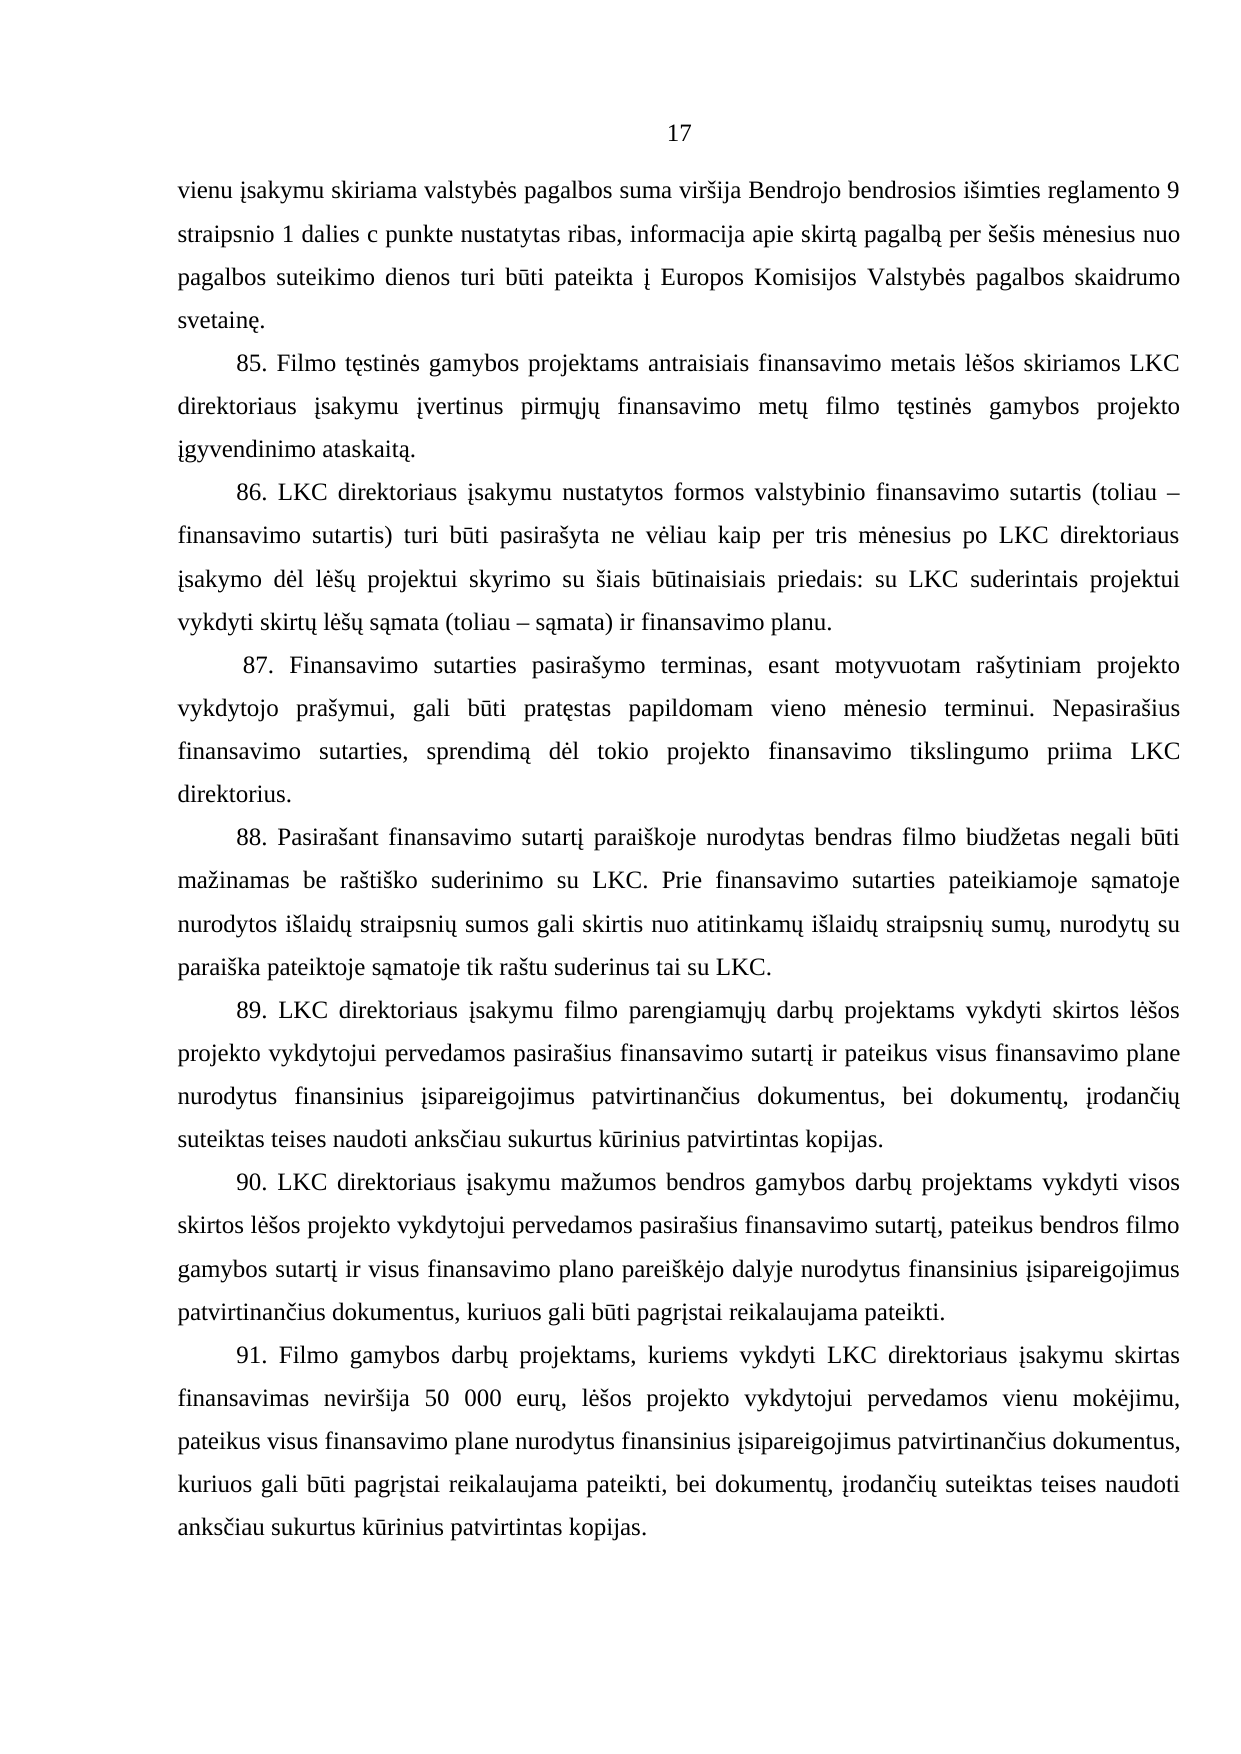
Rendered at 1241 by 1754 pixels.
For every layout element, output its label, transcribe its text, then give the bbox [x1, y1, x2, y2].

text vienu įsakymu skiriama valstybės pagalbos suma viršija Bendrojo bendrosios išimties reglamento 9 straipsnio 1 dalies c punkte nustatytas ribas, informacija apie skirtą pagalbą per šešis mėnesius nuo pagalbos suteikimo dienos turi būti pateikta į Europos Komisijos Valstybės pagalbos skaidrumo svetainę. [177, 176, 1181, 334]
text 91. Filmo gamybos darbų projektams, kuriems vykdyti LKC direktoriaus įsakymu skirtas finansavimas neviršija 50 000 eurų, lėšos projekto vykdytojui pervedamos vienu mokėjimu, pateikus visus finansavimo plane nurodytus finansinius įsipareigojimus patvirtinančius dokumentus, kuriuos gali būti pagrįstai reikalaujama pateikti, bei dokumentų, įrodančių suteiktas teises naudoti anksčiau sukurtus kūrinius patvirtintas kopijas. [177, 1340, 1181, 1541]
text 88. Pasirašant finansavimo sutartį paraiškoje nurodytas bendras filmo biudžetas negali būti mažinamas be raštiško suderinimo su LKC. Prie finansavimo sutarties pateikiamoje sąmatoje nurodytos išlaidų straipsnių sumos gali skirtis nuo atitinkamų išlaidų straipsnių sumų, nurodytų su paraiška pateiktoje sąmatoje tik raštu suderinus tai su LKC. [177, 822, 1181, 981]
text 89. LKC direktoriaus įsakymu filmo parengiamųjų darbų projektams vykdyti skirtos lėšos projekto vykdytojui pervedamos pasirašius finansavimo sutartį ir pateikus visus finansavimo plane nurodytus finansinius įsipareigojimus patvirtinančius dokumentus, bei dokumentų, įrodančių suteiktas teises naudoti anksčiau sukurtus kūrinius patvirtintas kopijas. [177, 995, 1181, 1153]
text 87. Finansavimo sutarties pasirašymo terminas, esant motyvuotam rašytiniam projekto vykdytojo prašymui, gali būti pratęstas papildomam vieno mėnesio terminui. Nepasirašius finansavimo sutarties, sprendimą dėl tokio projekto finansavimo tikslingumo priima LKC direktorius. [177, 650, 1181, 808]
text 90. LKC direktoriaus įsakymu mažumos bendros gamybos darbų projektams vykdyti visos skirtos lėšos projekto vykdytojui pervedamos pasirašius finansavimo sutartį, pateikus bendros filmo gamybos sutartį ir visus finansavimo plano pareiškėjo dalyje nurodytus finansinius įsipareigojimus patvirtinančius dokumentus, kuriuos gali būti pagrįstai reikalaujama pateikti. [177, 1167, 1181, 1326]
text 86. LKC direktoriaus įsakymu nustatytos formos valstybinio finansavimo sutartis (toliau – finansavimo sutartis) turi būti pasirašyta ne vėliau kaip per tris mėnesius po LKC direktoriaus įsakymo dėl lėšų projektui skyrimo su šiais būtinaisiais priedais: su LKC suderintais projektui vykdyti skirtų lėšų sąmata (toliau – sąmata) ir finansavimo planu. [177, 477, 1181, 636]
text 85. Filmo tęstinės gamybos projektams antraisiais finansavimo metais lėšos skiriamos LKC direktoriaus įsakymu įvertinus pirmųjų finansavimo metų filmo tęstinės gamybos projekto įgyvendinimo ataskaitą. [177, 348, 1181, 463]
